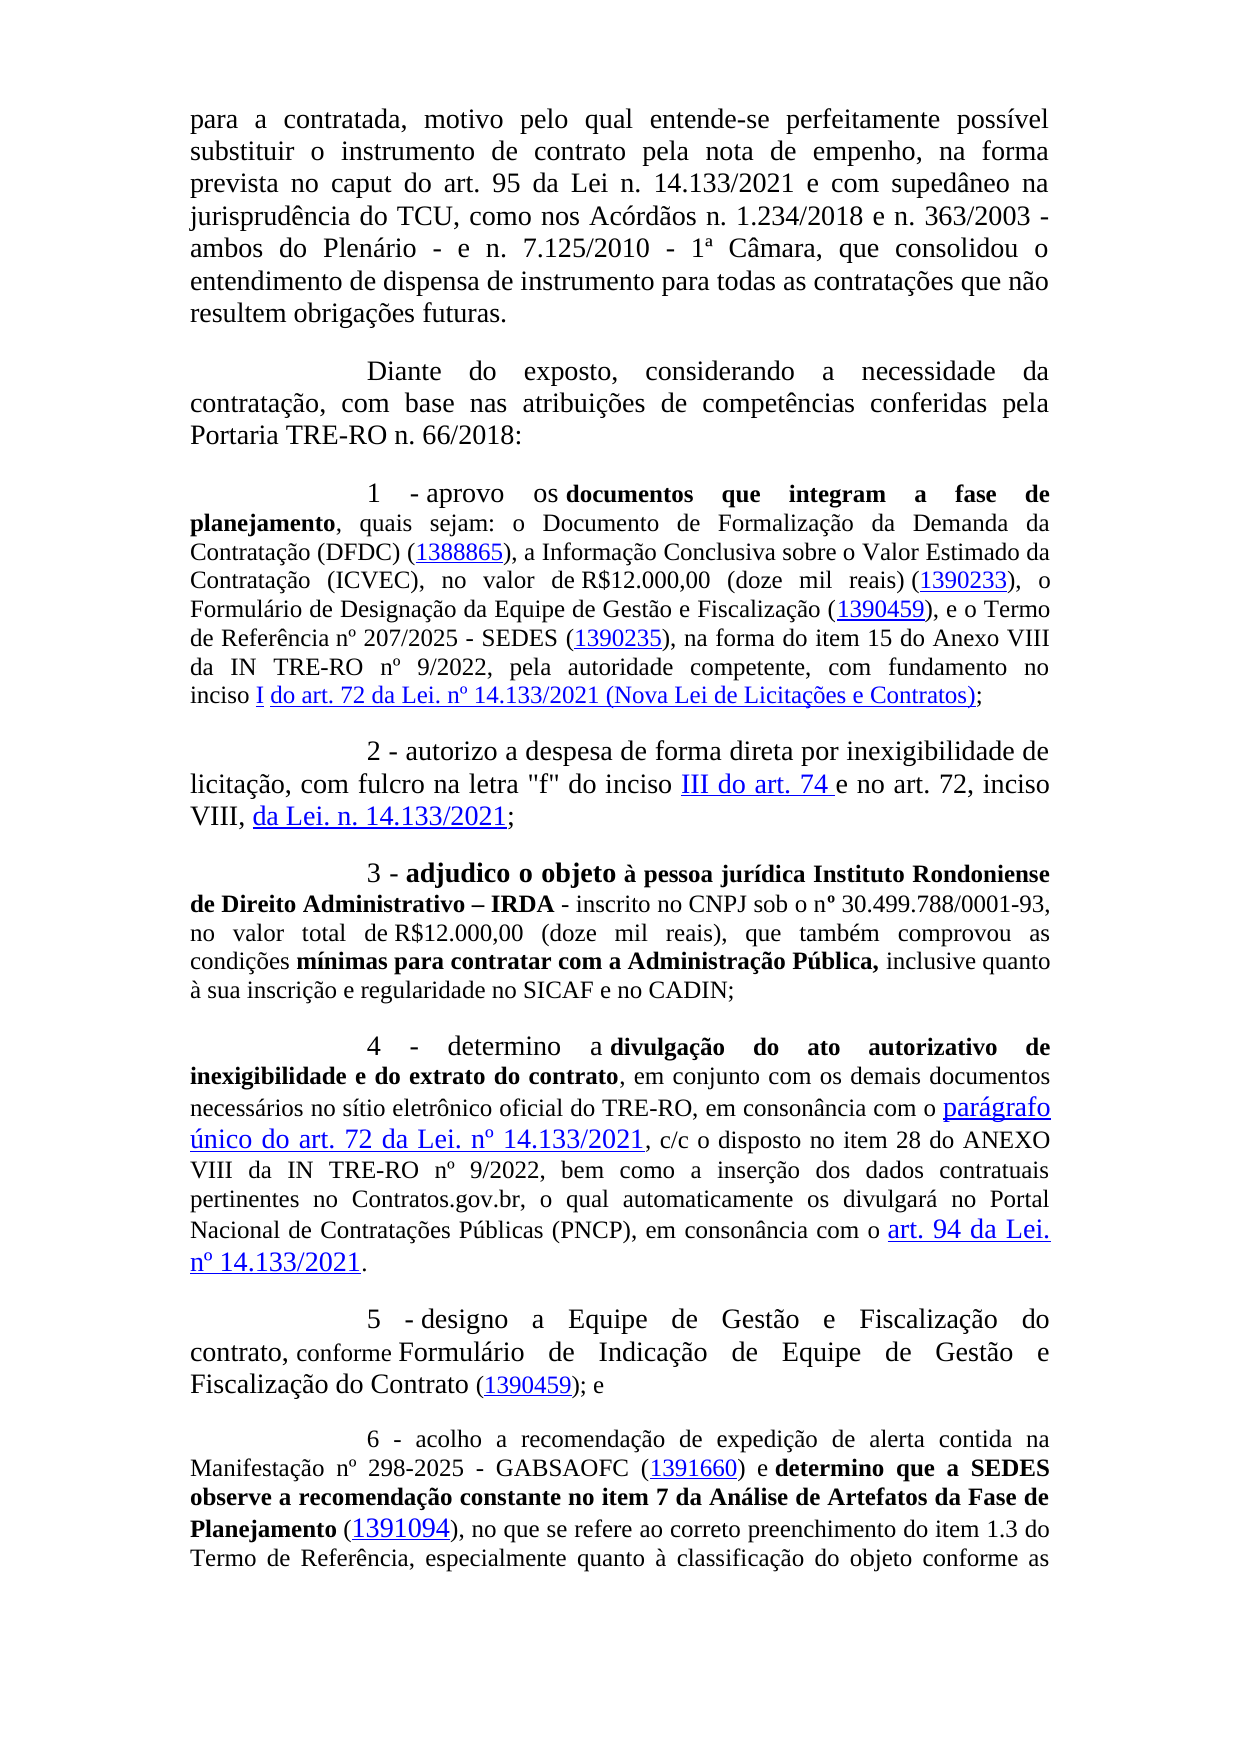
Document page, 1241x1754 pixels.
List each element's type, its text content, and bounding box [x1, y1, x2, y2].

text 6 - acolho a recomendação de expedição de alerta contida na Manifestação nº 298-2025 - GABSAOFC (1391660) e determino que a SEDES observe a recomendação constante no item 7 da Análise de Artefatos da Fase de Planejamento (1391094), no que se refere ao correto preenchimento do item 1.3 do Termo de Referência, especialmente quanto à classificação do objeto conforme as [190, 1424, 1051, 1572]
text 5 - designo a Equipe de Gestão e Fiscalização do contrato, conforme Formulário de Indicação de Equipe de Gestão e Fiscalização do Contrato (​​​​​​​1390459); e [190, 1302, 1051, 1399]
text Diante do exposto, considerando a necessidade da contratação, com base nas atribuições de competências conferidas pela Portaria TRE-RO n. 66/2018: [190, 353, 1051, 451]
text 1 - aprovo os documentos que integram a fase de planejamento, quais sejam: o Documento de Formalização da Demanda da Contratação (DFDC) (1388865), a Informação Conclusiva sobre o Valor Estimado da Contratação (ICVEC), no valor de R$12.000,00 (doze mil reais) (​​​​​​​1390233), o Formulário de Designação da Equipe de Gestão e Fiscalização (​​​​​​​1390459), e o Termo de Referência nº 207/2025 - SEDES (1390235), na forma do item 15 do Anexo VIII da IN TRE-RO nº 9/2022, pela autoridade competente, com fundamento no inciso I do art. 72 da Lei. nº 14.133/2021 (Nova Lei de Licitações e Contratos); [190, 476, 1051, 709]
text 4 - determino a divulgação do ato autorizativo de inexigibilidade e do extrato do contrato, em conjunto com os demais documentos necessários no sítio eletrônico oficial do TRE-RO, em consonância com o parágrafo único do art. 72 da Lei. nº 14.133/2021, c/c o disposto no item 28 do ANEXO VIII da IN TRE-RO nº 9/2022, bem como a inserção dos dados contratuais pertinentes no Contratos.gov.br, o qual automaticamente os divulgará no Portal Nacional de Contratações Públicas (PNCP), em consonância com o art. 94 da Lei. nº 14.133/2021. [190, 1029, 1051, 1277]
text 3 - adjudico o objeto à pessoa jurídica Instituto Rondoniense de Direito Administrativo – IRDA - inscrito no CNPJ sob o nº 30.499.788/0001-93​​​​​​​, no valor total de R$12.000,00 (doze mil reais), que também comprovou as condições mínimas para contratar com a Administração Pública, inclusive quanto à sua inscrição e regularidade no SICAF e no CADIN; [190, 857, 1051, 1004]
text 2 - autorizo a despesa de forma direta por inexigibilidade de licitação, com fulcro na letra "f" do inciso III do art. 74 e no art. 72, inciso VIII, da Lei. n. 14.133/2021; [190, 734, 1051, 832]
text para a contratada, motivo pelo qual entende-se perfeitamente possível substituir o instrumento de contrato pela nota de empenho, na forma prevista no caput do art. 95 da Lei n. 14.133/2021 e com supedâneo na jurisprudência do TCU, como nos Acórdãos n. 1.234/2018 e n. 363/2003 - ambos do Plenário - e n. 7.125/2010 - 1ª Câmara, que consolidou o entendimento de dispensa de instrumento para todas as contratações que não resultem obrigações futuras. [190, 102, 1051, 328]
